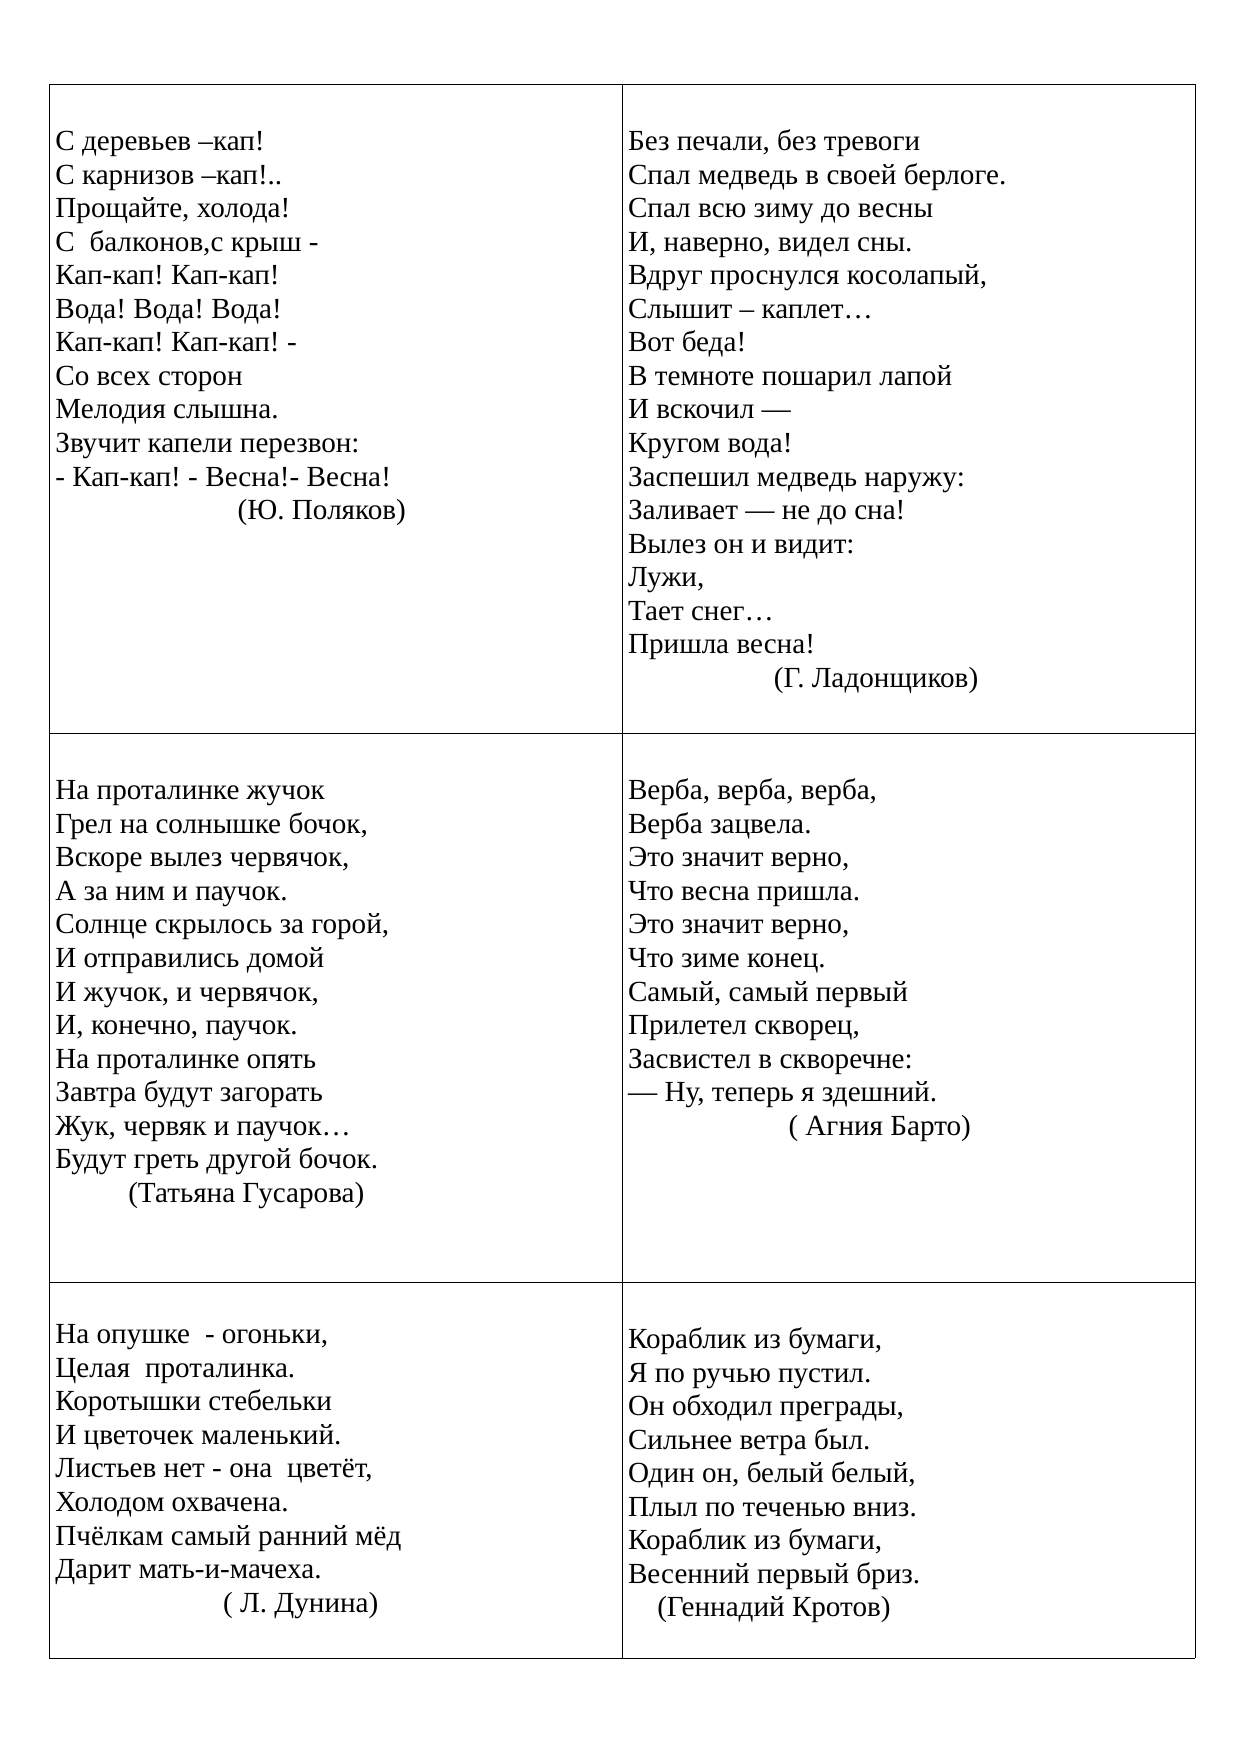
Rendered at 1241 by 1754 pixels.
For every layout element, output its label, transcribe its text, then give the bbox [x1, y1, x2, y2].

table_cell Кораблик из бумаги, Я по ручью пустил. Он обходил преграды, Сильнее ветра был. Один он, белый белый, Плыл по теченью вниз. Кораблик из бумаги, Весенний первый бриз. (Геннадий Кротов) [623, 1283, 1195, 1657]
table_cell На опушке - огоньки, Целая проталинка. Коротышки стебельки И цветочек маленький. Листьев нет - она цветёт, Холодом охвачена. Пчёлкам самый ранний мёд Дарит мать-и-мачеха. ( Л. Дунина) [50, 1283, 622, 1657]
table_cell На проталинке жучок Грел на солнышке бочок, Вскоре вылез червячок, А за ним и паучок. Солнце скрылось за горой, И отправились домой И жучок, и червячок, И, конечно, паучок. На проталинке опять Завтра будут загорать Жук, червяк и паучок… Будут греть другой бочок. (Татьяна Гусарова) [50, 734, 622, 1281]
table_header Без печали, без тревоги Спал медведь в своей берлоге. Спал всю зиму до весны И, наверно, видел сны. Вдpyг пpоснyлся косолапый, Слышит – каплет… Вот беда! В темноте пошарил лапой И вскочил — Кpyгом вода! Заспешил медведь наpyжy: Заливает — не до сна! Вылез он и видит: Лужи, Тает снег… Пришла весна! (Г. Ладонщиков) [623, 85, 1195, 733]
table_cell Верба, верба, верба, Верба зацвела. Это значит верно, Что весна пришла. Это значит верно, Что зиме конец. Самый, самый первый Прилетел скворец, Засвистел в скворечне: — Ну, теперь я здешний. ( Агния Барто) [623, 734, 1195, 1281]
table_header С деревьев –кап! С карнизов –кап!.. Прощайте, холода! С балконов,с крыш - Кап-кап! Кап-кап! Вода! Вода! Вода! Кап-кап! Кап-кап! - Со всех сторон Мелодия слышна. Звучит капели перезвон: - Кап-кап! - Весна!- Весна! (Ю. Поляков) [50, 85, 622, 733]
